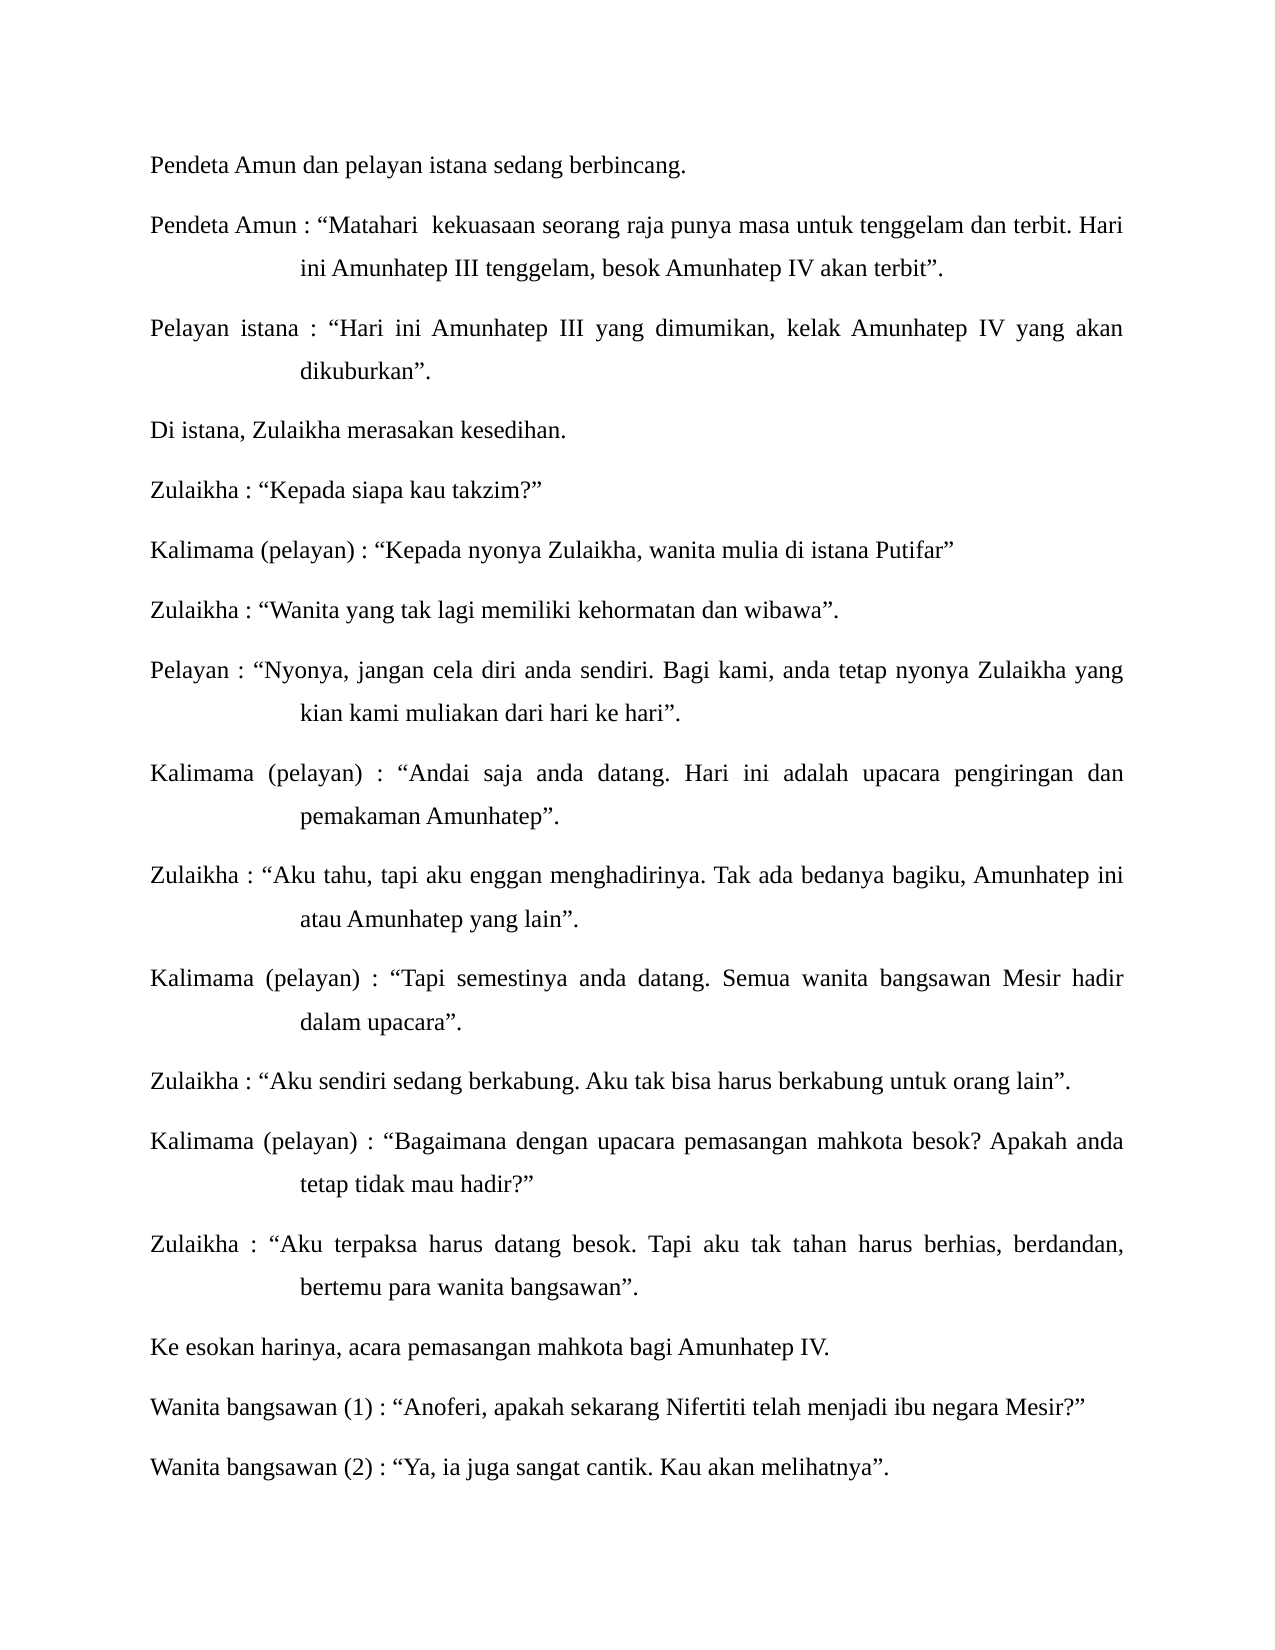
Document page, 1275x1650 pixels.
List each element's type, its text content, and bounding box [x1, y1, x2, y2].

text Pelayan : “Nyonya, jangan cela diri anda sendiri. Bagi kami, anda tetap nyonya Zulaikha yang kian kami muliakan dari hari ke hari”. [150, 655, 1125, 727]
text Zulaikha : “Kepada siapa kau takzim?” [150, 475, 1125, 504]
text Di istana, Zulaikha merasakan kesedihan. [150, 416, 1125, 444]
text Pendeta Amun : “Matahari kekuasaan seorang raja punya masa untuk tenggelam dan terbit. Hari ini Amunhatep III tenggelam, besok Amunhatep IV akan terbit”. [150, 210, 1125, 282]
text Kalimama (pelayan) : “Bagaimana dengan upacara pemasangan mahkota besok? Apakah anda tetap tidak mau hadir?” [150, 1126, 1125, 1198]
text Zulaikha : “Aku tahu, tapi aku enggan menghadirinya. Tak ada bedanya bagiku, Amunhatep ini atau Amunhatep yang lain”. [150, 861, 1125, 932]
text Kalimama (pelayan) : “Kepada nyonya Zulaikha, wanita mulia di istana Putifar” [150, 535, 1125, 564]
text Pendeta Amun dan pelayan istana sedang berbincang. [150, 150, 1125, 179]
text Ke esokan harinya, acara pemasangan mahkota bagi Amunhatep IV. [150, 1332, 1125, 1361]
text Zulaikha : “Aku sendiri sedang berkabung. Aku tak bisa harus berkabung untuk orang lain”. [150, 1066, 1125, 1095]
text Kalimama (pelayan) : “Andai saja anda datang. Hari ini adalah upacara pengiringan dan pemakaman Amunhatep”. [150, 758, 1125, 829]
text Kalimama (pelayan) : “Tapi semestinya anda datang. Semua wanita bangsawan Mesir hadir dalam upacara”. [150, 963, 1125, 1035]
text Wanita bangsawan (2) : “Ya, ia juga sangat cantik. Kau akan melihatnya”. [150, 1452, 1125, 1480]
text Zulaikha : “Wanita yang tak lagi memiliki kehormatan dan wibawa”. [150, 595, 1125, 624]
text Wanita bangsawan (1) : “Anoferi, apakah sekarang Nifertiti telah menjadi ibu negara Mesir?” [150, 1392, 1125, 1421]
text Zulaikha : “Aku terpaksa harus datang besok. Tapi aku tak tahan harus berhias, berdandan, bertemu para wanita bangsawan”. [150, 1229, 1125, 1301]
text Pelayan istana : “Hari ini Amunhatep III yang dimumikan, kelak Amunhatep IV yang akan dikuburkan”. [150, 313, 1125, 384]
